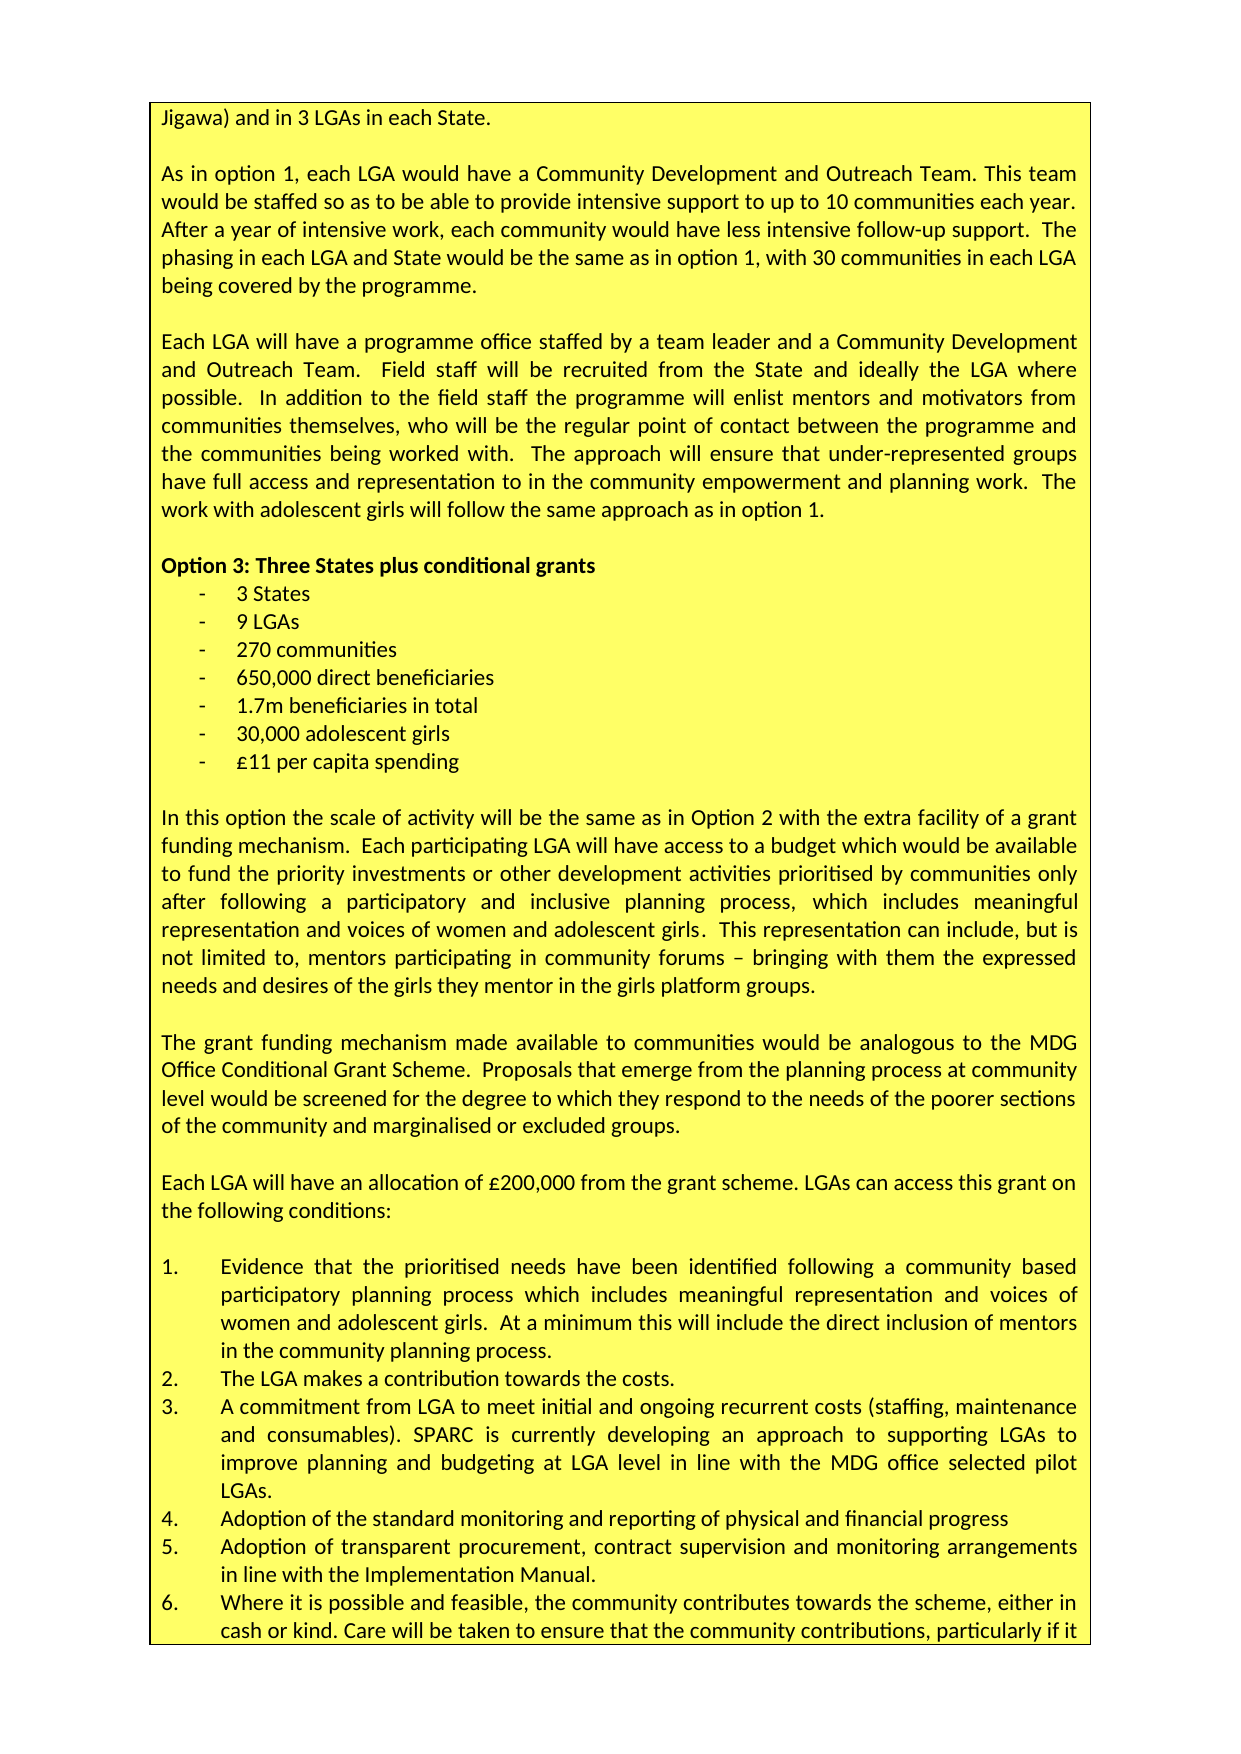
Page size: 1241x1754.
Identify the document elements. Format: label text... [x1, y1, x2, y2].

table_header A. Determining critical success criteria (CSC) Each CSC is weighted 1 to 5 where 1 is least important and 5 is most important based on the relative importance of each criterion to the success of the intervention. The options have been assessed according to the following criteria: B. Feasible options The following design principles underpin the programme outputs common to all options. Development by all the people and for all the people. Success will be measured by the extent to which the voices and needs of excluded and marginalised groups have been heard and acted on. This programme is designed with the aim of transforming the relationships within communities and then between communities and the government. Community-based and participatory approaches to planning that strengthen social accountability have been demonstrated to be a successful mechanism to facilitate the effective engagement of vulnerable groups with responsive service providers, especially the state agencies. There is medium evidence internationally that this approach works; and medium evidence that the approach works in Nigeria (Compass n.d.; World Bank 2008; LUPP 2006; Gaventa, J. et al 2011; Adediran & Bawa 2010; Menkiti, A. & Babatunde, K. 2008). The Nigerian Government’s MDG local government conditional grant scheme, a nation-wide scheme to accelerate the achievement of the MDGs will be using a participatory and community-based approach to planning. These interventions have shown that programmes, through appropriate institutional arrangements, can catalyse an effective partnership structure between LGAs and community groups to enhance social and economic welfare. For instance, the DFID-N, State Level Education Sector Support Programme in Nigeria (ESSPIN), has focused on the establishment and functioning of School Based Management Committees (SBMCs) for enhancing community participation in the preparation and implementation of school development plans and Improving linkages between communities and civil society in making demands for better quality, inclusive education (ESSPIN 2011a). There have also been small pilot tests of girls’ platforms in Northern Nigeria that have shown that they are feasible and can work to build girls’ assets. There is also medium evidence that this approach – of empowering citizens - must be pursued alongside measures to strengthen the responsiveness and accountability of the State rather than as a separate exercise (Gaventa, J. et al 2011). So the programme will also work with government to strengthen accountability and responsiveness. Empowering communities and people within them involves changing the “rules of the game”. The starting point must be the prevailing social, political and economic norms and hierarchies. These will privilege some people’s voices at the expense of others. Wealthier and more powerful people will dominate and bias the discussion towards their needs. Different approaches to public gatherings and meetings will be needed to ensure that everyone is included. Large public meetings will favour men’s voices. Smaller less public meetings with only women will be needed to ensure their voices are heard. Even among females, girls will not have their voices heard unless dedicated space for girls is created at the community level. Poorer sections of the community will also need to be consulted separately, as well as sensitivity to the need for gender segregated spaces so that women’s voices will be heard until mutual trust and respect is built in the community. In all of the options a particular effort will be made to ensure that the voices of adolescent girls are heard. This will be through the promotion of girls’ platforms. These will contribute to empowering everyone in a community, and ensuring there is accountability to everyone. Adolescent girls, through building social, human and economic assets will be empowered to have more voice and control within their own lives, as well as a greater sense of self-worth. In addition, through building a community structure that values girls, as well as a young women’s leadership cadre of mentors, adolescent girls will have a seat at the table of the wider community development forum and communities will have a new layer of young women leaders – further changing who has ‘voice’ and to whom local governments are accountable at the community level (Jones, N. et al 2010). However, the evidence that this approach has led to inclusive and empowered communities is currently limited. There are good examples of participatory approaches to citizen engagement leading to communities managing their development more effectively. But the next step: moving from managing their own development to a step-change in their engagement with government and outsiders - has been less frequently taken (Gaventa, J. et al 2011; Mohanty, R. 2007). This stage, moving from local management of community resources to social accountability for the delivery of government resources is a vital one. And where this has taken place, it has proved effective. Where it has been, key elements in the success of the approach have been ensuring that local communities have all the information they need to hold government to account, and also have the skills and competence to understand and use the information they have been given (World Bank n.d.). This programme will ensure that citizen participation goes beyond the boundary of the community and starts to transform the relationship between citizens and the state and promotes much greater accountability from government. To achieve this, the programme will work in partnership with civil society and community-based organisations that have legitimacy and experience of working on increasing transparency and accountability of government to communities. A particular focus will be improving communities’ knowledge of government budget and planning systems so that communities are more able to hold government to account. In addition, the programme will work with the media, including new media and develop approaches to community-based reporting and monitoring of government service delivery and to promote social accountability (see World Bank n.d. for examples of how this has been done elsewhere). The new Nigerian legislation on Freedom of Information also provides an opportunity to strengthen accountability. A civil society group, Socio-Economic Rights and Accountability Programme (SERAP) has used the Freedom of Information Act to obtain from the Enugu, Kaduna, Oyo and Rivers information and documents on spending on primary education (Sahara Reporters, June 2011). There is medium evidence from a global body of adolescent girls’ programmes that use the girls’ platform approach – including rural, socially conservative, and/or Muslim settings – that girls’ platforms are a successful and critical way to create voice for girls and build their social, human and economic assets. Similar programmes have proven that not only is such a programme design possible, but they have also successfully increased girls self-esteem, increased decision making, achieved literacy and helped girls return to school, delayed the age of child marriage, increased use of family planning among married girls, and increased demand for local resources and services (Population Council n.d., Baldwin, W. 2011). The girls’ platforms will connect directly into the wider community environment and the work of M4M at the community level. The girls’ platforms, by creating space in communities for girls to gather, and creating a cadre of young women leaders as their mentors, provide representation for girls at the community empowerment structures that will be developed, supported and strengthened through M4M. By including girls’ platforms, the mentors will provide the voice of girls at the community councils and other structures. 2. As well as empowering communities, service providers need to be supported if they are to become more responsive and accountable to citizens The principal focus of the programme will be working with communities to develop their capacity to build their capacity to engage more effectively and more powerfully with government to solve their development problems. This not only creates external pressure for change within government towards greater responsiveness and accountability. It also creates space for reformers inside government to push their agenda for change. The implication is that attempting to build responsive and accountable states without recognising and supporting the contributions of organised citizens to the process will do little to bring about sustainable change. So building pressure for change outside government needs to be accompanied by support to reform-minded individuals on the inside. There is medium evidence from Nigeria that this approach can also lead to changes in government responsiveness. This is made easier when domestic pressure for reform is supported by a global campaign. In Nigeria the campaign for the right to education opened up spaces for participation at the national and regional levels for civil society organisations to participate in the development and subsequent monitoring of education policies (Adediran & Bawa: 2010; Gaventa. J, & Mayo, M: 2009). Finding suitable support for the programme, e.g. though linking with international NGOs working on budget transparency and accountability will be part of the programme strategy. The pressure from the outside also needs to be matched with work on the inside with reformers seeking support. The programme will engage with government and other service providers so that they are prepared for and able to respond to the increased voice of and raised expectations of communities. Reform-minded people will be sought out (other DFID programmes have developed a good understanding of the political economy of states) for the adoption and replication strategy. In addition, LGA field staff will be involved in the diagnostic and mapping work with communities. The programme will facilitate linkages between LGAs within a State, as well as between LGAs and State level Governments and also between States (e.g. by using the Governors’ Forum), in order to spread lessons and best practice. Medium evidence from Nigeria that this approach is effective can be found in the Community Participation for Action in the Social Sector (COMPASS) programme, where quality improvement teams consisting of service providers and community members were formed to catalyse providers’ responses to an increased and more articulate demand from citizens (COMPASS n.d.). DFID is well placed to engage with government reformers in the 3 programme states. There are already in place state-level programmes in health (PATHS) and education (ESSPIN) and crosscutting programmes in public sector reform (SPARC) and to promote accountability and enhance citizens’ voice at state level (SAVI). The Growth and Employment in States programme will be moving from inception to full implementation shortly. Links between these programmes and to DFID are strong and have enabled the building up of a strong and diverse network of partners both inside and outside government in the programme states. Through these networks DFID and the programmes can identify reform-minded people and departments and work with them. DFID also has strong links with the MDG/CGS and this nationwide programme will be a significant programme partner. It will draw on the approach developed by the MDG/CGS, which provides additional funding to State and Local Governments to accelerate progress towards the MDGs. By promoting consultation and cooperation between the Federal, State and Local Governments, communities and civil society the MDG/CGS improves the responsiveness of Government to community needs, and promotes accountability by government (MDG/CGS n.d.). Linking the programme design to the MDG/CGS offers significant advantages. MDG/CGS has high visibility and significant political support through the Office of the President and the Governors’ Forum. This level of political engagement has every prospect of expanding to include the LGA chairpersons who will be key stakeholders in the implementation of M4M. Furthermore, MDG/CGS has been successful in incentivising the adoption of improved ways of working through more inclusive planning, more effective implementation and more open monitoring using civil society organisations. The programme will add value to the MDG/CGS approach by actively tackling social exclusion and marginalisation and so as to transform not just the relationship between communities and government, but also the relationships within a community that keep particular groups excluded from, or at the margins of development. By working with the MDG/CGS the programme will prepare the way for replication and scaling-up the approach. This programme will work closely with the existing portfolio of DFID-funded programmes and the MDG/CGS programme, making the most of the opportunities for synergy between the different programmes’ objectives. This programme will, through the fieldwork at community level (urban, peri urban and village), reveal much about how government services are performing and are perceived at community level. This information will be fed back to the state level programmes. In turn, the state level programmes will be able to provide detailed information about the scale and range of government services that should be provided to communities. This will make an important contribution to empowering local communities: by having reliable information about what services they are entitled to expect from government, they can more effectively demand accountability from government for the delivery of those services 3. Adaptation and adoption of the approach by others to scale-up impact is not automatic This programme has a stretching aim. The eventual impact being sought – a step-change in the relationship between citizens and the State – is challenging and cannot be delivered by the programme alone. The aim is for citizens to have more voice and power with and higher expectations of government to be more responsive and accountable to citizens even where government is not directly delivering services (through changes in the policy and regulatory environment). It will be working on a small scale when set against the size of Nigeria. To be fully successful the approach developed by the programme must be adapted and adopted on a wider scale. This will be done by working alongside other government programmes such as the MDG Conditional Grant Scheme; working with Civil Society Organisations to spread the approach beyond the target States and using networks of traditional leaders and the Governors’ forum (Governors’ Forum n.d.) along with links with other DFID-Nigeria Programmes and other donors and development partners. In addition, media and other communication networks will be used to advocate for and spread the approach. The programme has been designed to build momentum towards a “tipping point” in the relationship between citizens and the state. Scaling up impact will not rely on other players adopting a “good idea” just because it is good. There is strong evidence that having a good idea, implementing it and telling the good news to others does not to lead to replication elsewhere. Much more effort is needed, and it needs to be much more than a communications strategy (Evans, S.H. & Clarke, P. 2011). Delivering impact beyond the programme boundaries will comprise a combination of: Developing approaches to participatory approaches to community and local development on a scale large enough to be noticed, and at a cost that is replicable elsewhere. Forming alliances with reform-minded people within government. Using a range of formal and informal networks to spread ideas and create a “buzz” around the approaches being used. Clearly evaluating what works and why. Advocacy, coaching and consultancy, knowledge management and peer support on how to develop the approach to their needs. This activity will be properly resourced and managed and not left as an afterthought to the internal programme activity. The options have been designed with a view to spreading the approach and scaling-up the impact of the programme. Indicative spend per head to reach direct and indirect target beneficiaries have been assessed for each option and range from £6 to £11 per capita over the life of the programme. These costs will be reviewed during programme implementation, alongside an assessment of the scale of resources likely to be available for adoption of the approach by GoN or other agencies. Periodic reviews will ensure that the programme is adequately but not over-resourced so that potential adopters can afford adoption of the approach. Within each LGA where the programme is active there will be a direct impact on up to 40% of the population. This scale and intensity of activity will create sufficient momentum so it is likely the LGA will adopt the approach when it is working with other communities. Scaling up the impact to State level will require, getting LGA leaders and officials together and providing targeted coaching and other practical start-up support to other LGAs not directly covered by the programme. The exact modalities of this support will be developed as the scaling-up strategy is developed in the first year of the programme. In addition to the design being cost-effective and efficient so that adoption of the approach is affordable, the programme will also support learning both within and beyond the programme. In addition to regular programme reviews and creating opportunities for LGA staff to take part in the fieldwork, the programme will do targeted outreach work with to GoN and other programmes. This work will go further than communicating the programme approach and support other agencies and programmes to adapt and re-engineer the approach to their circumstances. It will also ensure sustainability of the programme after it’s end. 4. Alternative approaches and rationale for choosing this approach Alternative approaches to delivering the same outputs were considered, based on different design principles. Community empowerment could be pursued by focusing on single issues, e.g. providing a pre-determined package of interventions in health, education and water or building the capacity of intermediaries rather than working directly with communities. Girls’ voice could be increased through scholarships, cash transfers or through tackling wider issues such as working on legislation against early marriage and its enforcement. Service provision could be improved through a comprehensive local government reform and improvement programme or targeted training of LGA staff. Some of these activities are being pursued through other programmes. Legal reform and media and communications to enhance the status of women are being pursued through DFID’s national Voices for Change programme (in design), and reform within some line ministries is being done through the existing State Level programmes. In order to become fully empowered communities and the people within them, especially girls, need to build up three types of assets: social and political assets, skills and knowledge, and economic assets (Kabeer N, 2000). The other approaches were rejected as not doing enough to build up all three types of assets. Cash transfers alone do not create social and political assets, nor do they directly lead to an increase in skills and knowledge. Educational scholarships, also do not explicitly build girls social assets, nor help girls accumulate their own economic assets. In addition, due to the lack of educational infrastructure, access to schooling in Nigeria is limited and of poor quality – therefore immediate benefits can be minimised. The chosen approach builds all three categories of assets – both for communities as a whole and for marginalised and excluded groups within the community, among which adolescent girls have been singled out for particular attention There is medium evidence from a global body of adolescent girls’ programmes that use the girl platforms approach – including rural, socially conservative, and/or Muslim settings – that girl platforms are not only possible, but they have also successfully increased girls self-esteem, shifted gender norms, improved communication with parents, increased girls’ decision making, increased girls’ financial literacy and access to money, increased literacy and helped girls return to school, delayed the age of child marriage, and increased use of family planning among married girls (Population Council n.d). Current DFID-N programmes (i.e. ESSPIN, PATHS2, PRINN-MCH, GEP) have not been able to achieve what girl platforms have the potential to achieve due to their design and implementation. For instance, whilst the introduction of the Student Tutoring, Mentoring and Counselling (STUMEC) programme (under GEP) and the establishment of SBMCs (under ESSPIN and GEP) have succeeded in mobilising women for the education of the girl-child, these programmes did not specifically address issues affecting the adolescent girl. Unless an explicit attempt is made to reach vulnerable adolescent girls, experience has shown that they do not benefit from sector programming because girls are often inaccessible. While the intent may be that girls, among many others, will benefit, without explicitly creating space and asset building opportunities for girls, the benefits are captured by men, boys, and perhaps women (Bruce, J. 2007). Because girls lack structures in which they are allowed to meet, learn, develop friendships and have their own mentors and advocates, general education, health, or government programmes do not include them. Girls are not at the same starting point as other community members, therefore a programme design that does not aim to alter that will continue to leave girls behind. Appraisal of options The differences between the options lie on two dimensions. First, scale and speed of intervention: smaller-scale and incremental vs. larger-scale and rapid. Second, working with communities without providing funds for development investments (software only) vs. providing small-scale grant funding of development schemes. The intensity of staffing per community and girls’ group is the same in all the options. It has been based on experience of working with communities and girls’ groups elsewhere. Reducing staffing below what has been proposed would dilute the amount of contact time with communities to the point at which impact would be threatened. Taking these two dimensions, there are 4 options, summarised below: Summary of implementation options Features common to all options For all the options, the bulk of programme activity would take place within Local Government Areas (LGAs). Each LGA will have a programme office from which fieldwork would be organised and where staff would be based. Each LGA will have a Community Development and Outreach Team (CDOT) responsible for the community development work. Dedicated staff will be responsible for the work of outreach to adolescent girls. One of these LGA offices will house the State-level coordination office. Selection of LGAs will be based on a combination of need and logistical simplicity. This is a necessary change from the current pattern of DFID state level programmes, which are located in the state headquarters and have state level government offices as their primary programme partners. The primary GoN programme partners will be at LGA level. Also, as the bulk of the programme activity will be taking place within villages/communities, it is important for both logistical and political reasons that the programme team is as close as possible to the communities and to GoN at LGA level. Option 1: Large Scale Coverage – six States 6 States 36 LGAs 1,080 communities 2.2m direct beneficiaries 7m beneficiaries in total in target LGAs 175,000 adolescent girls reached Spend per capita £6 Under this approach, the programme would establish an early presence in all 6 states (Jigawa, Kaduna, Kano, Katsina, Zamfara and Yobe). In each state, the target number of LGAs would be 6, giving a total of 36 LGAs - 22% of the total in the 6 states. The population in the 36 LGAs that would benefit either directly or indirectly from the programme would be ≈ 7.0m. The programme would work with a minimum of 30 communities in each LGA (a mixture of urban, peri-urban and rural). The Community Development and Outreach Team (CDOT) will be recruited from within the state, and ideally be familiar with the LGAs the programme is working in. Contact people will be identified within each community, drawn both from traditional structures of leadership and also from marginalised and under-represented groups. Steps will be taken to ensure the diagnosis and planning work is not dominated by a narrow range of interest groups. The first year of the programme will be spent mobilising staff, establishing programme offices in the LGAs, and selecting the communities the programme will work with. From the 2nd year fieldwork will begin in earnest. Each community will receive 2 years of support from the programme. Each CDOT will be responsible for supporting up to 10 communities a year. The first year of inputs to a community form the CDOT will be the most intensive. It will be during the first year that the capacity is developed among the community through participatory training and workshops. Participatory diagnosis and design work is done, plans drawn up and agreed and information about GoN duties and responsibilities gathered and shared with the community. After an intensive year of inputs, the first “wave” of 10 communities would graduate to a scaled-back level of on-going support from the CDOT and an additional “wave” of another 10 communities would be brought into the programme in year 3. In year 4 an additional 10 communities would be brought in and provided with 2 years’ of inputs. The girls’ platforms work will target the three most vulnerable segments of girls in these communities: 10-14 year old out-of-school, unmarried girls who are at risk of early marriage and have few skills and social networks, 10-14 year old girls in primary school who are at risk of school drop out between primary and junior secondary school, and 12-17 year old married girls who are socially isolated, have little mobility, and are likely to have recently given birth or to become pregnant in the near future. The girls will be identified by the programme staff and mentors going house to house to locate the appropriate girls. In each community the programme will work with from 3 to 6 groups of up to 20 girls. Each girl’s group will have 2 years of intensive inputs and then the group will “graduate”. Additional girls who will have then reached the age at which they could benefit from the approach will join a new group. So there will 3 cohorts of girls receiving inputs from the programme in the “first wave” communities that the programme starts work in straight away, the “2nd and 3rd wave” communities will have 2 and 1 cohorts respectively. The rural communities will be smaller and the number of groups formed there will be smaller. The urban and peri-urban communities will be larger and there may be more girls groups formed in these communities. In option 1 Up to 175,000 adolescent girls could directly benefit from the programme. Option 2: Three States 3 States 9 LGAs 270 communities 650,000 direct beneficiaries 1.7m beneficiaries in total in target LGAs 30,000 adolescent girls £10 per capita spending This option will take the same approach as option 1 but would work in 3 States (Kaduna, Kano and Jigawa) and in 3 LGAs in each State. As in option 1, each LGA would have a Community Development and Outreach Team. This team would be staffed so as to be able to provide intensive support to up to 10 communities each year. After a year of intensive work, each community would have less intensive follow-up support. The phasing in each LGA and State would be the same as in option 1, with 30 communities in each LGA being covered by the programme. Each LGA will have a programme office staffed by a team leader and a Community Development and Outreach Team. Field staff will be recruited from the State and ideally the LGA where possible. In addition to the field staff the programme will enlist mentors and motivators from communities themselves, who will be the regular point of contact between the programme and the communities being worked with. The approach will ensure that under-represented groups have full access and representation to in the community empowerment and planning work. The work with adolescent girls will follow the same approach as in option 1. Option 3: Three States plus conditional grants 3 States 9 LGAs 270 communities 650,000 direct beneficiaries 1.7m beneficiaries in total 30,000 adolescent girls £11 per capita spending In this option the scale of activity will be the same as in Option 2 with the extra facility of a grant funding mechanism. Each participating LGA will have access to a budget which would be available to fund the priority investments or other development activities prioritised by communities only after following a participatory and inclusive planning process, which includes meaningful representation and voices of women and adolescent girls. This representation can include, but is not limited to, mentors participating in community forums – bringing with them the expressed needs and desires of the girls they mentor in the girls platform groups. The grant funding mechanism made available to communities would be analogous to the MDG Office Conditional Grant Scheme. Proposals that emerge from the planning process at community level would be screened for the degree to which they respond to the needs of the poorer sections of the community and marginalised or excluded groups. Each LGA will have an allocation of £200,000 from the grant scheme. LGAs can access this grant on the following conditions: Evidence that the prioritised needs have been identified following a community based participatory planning process which includes meaningful representation and voices of women and adolescent girls. At a minimum this will include the direct inclusion of mentors in the community planning process. The LGA makes a contribution towards the costs. A commitment from LGA to meet initial and ongoing recurrent costs (staffing, maintenance and consumables). SPARC is currently developing an approach to supporting LGAs to improve planning and budgeting at LGA level in line with the MDG office selected pilot LGAs. Adoption of the standard monitoring and reporting of physical and financial progress Adoption of transparent procurement, contract supervision and monitoring arrangements in line with the Implementation Manual. Where it is possible and feasible, the community contributes towards the scheme, either in cash or kind. Care will be taken to ensure that the community contributions, particularly if it is labour and time, are not only provided by the poorer and more marginalised members of the community. Option 4: Do nothing Under this option, no additional DFID resources would be allocated for community empowerment, for capacity strengthening in Government agencies, NGOs, CSOs and CBOs and for the creation of additional service delivery capacity. The current trend would remain unaltered. The MDG Office LGA CGS would continue to work with an additional 3 LGAs per state per year with the likelihood that the community-based participatory processes would struggle to be embedded in such a short period of active support. By not investing funds in girls’ platforms, the status quo for adolescent girls in Northern Nigeria will remain: a significant number of girls will not complete primary school, early marriage will continue with almost half of girls will be married by the age of 15, leading to early childbearing, increased labour complications, less healthy children, and limited economic productivity. Impact Appraisal What needs to change For matters to improve there needs to be a change in the political culture and the performance of government. The government needs to become more accountable and responsive to its citizens. And citizens need to be more aware of the responsibilities of the state towards them, and more demanding of their rights. The aim of this programme is to contribute, in a modest way and at a local level to this change by demonstrating that where communities and local government meet it is possible to reshape the relationship between the Nigerian state and its citizens. The programme will focus on the LGA level of government and its relationship with communities. This is where there is most direct contact between citizens and the state. The Local Government Area (LGA) is the 1st tier of government and sits below the State. In the 3 States the programme will work in (Kano, Kaduna and Jigawa) there are 94 LGAs. The total population is 20 million and the LGA populations range from 77,000 to nearly 600,000. The mean LGA population is 210,000. LGAs are weak. They are the most junior level of government. Underfunding and weak management has left them with little autonomy or authority to develop and implement programmes on their own. In contrast to Government, Civil Society Organisations (CSOs) are relatively thriving. Many are led by Civil Servants or ex-civil servants. In the three States the programme will be covering the CSOs are among the more vibrant in Northern Nigeria (SAVI 2009). However, there are important differences between the three states. Kaduna has more active NGO/CSOs than Jigawa. Given the poor state of government services and the weakness of the LGA communities often take matters into their own hands. Schools have been built and equipped by communities themselves, leaving the Government to provide the teachers. And many communities have their own indigenous social and economic support systems. Some of which are specific to women: adashe is a rotating credit scheme, and biki is a reciprocal gift relationship between two women. Men are also involved in have collaborative relationships, but these tend to be in more public fora and affect activity beyond the household, where most women’s collaborative activity is confined (Abdulwahid, S. 2005). The principal programme instrument to shift this perception will be through the use of participatory community-based problem diagnosis and design of interventions to overcome problems. By demonstrating a more participatory, transparent and rights and evidence-based approach to community development the programme will raise the expectations of communities and show LGA staff an alternative approach to working with communities that does not depend on feeding and maintaining a relationship of patronage. The programme will also recognise that demonstration alone does not induce change. Alternative channels for change using media, new technologies and other parts of government will be targeted to ensure that there is a broad set of options that citizens can pursue to strengthen accountability. Conflict sensitivity The programme has been designed to be conflict sensitive. During the implementation phase, planning will include an explicit focus on working with different stakeholders to recognise and manage for the potential political, economic and social impacts of proposed programme interventions. Ensuring that the mechanisms created within the M4M programme to bring different stakeholders together to plan provide adequate opportunity to address these different impacts is important. The facilitation support this programme will provide for communities, LGAs and CBOs will include conflict sensitivity training. In directly tackling social and economic exclusion and by focusing on the weak performance and accountability of government and other service providers, this programme will have an impact on mitigating conflict. It will take a longer-term perspective by working ‘upstream’ in order to support the institutional foundations essential for managing conflict. The programme will also address the ‘continuing failure of the political and economic systems to meet peoples’ basic needs’. The programme is designed to support the emergence of structures of accountability. These will not only enable community groups to have more say in determining their own development, but provide a more systematic way for Local Government to respond to the direct needs and development priorities of communities. The project will also draw on advice from the Nigeria Stability and Reconstruction Fund (NSRF) which has just come on stream. The NSRF aims to support and develop systems towards preventing conflicts becoming violent, provide a rapid response once violence has broken out, and promote reconciliation in the aftermath. It aims to help transform conflict prone areas into more stable environments where wealth creation, service delivery and poverty reduction can take place. Tackling social exclusion and marginalisation Patronage networks formed along ethnic and family lines strongly determine access to resources. Because of this, ethnic and family ties are prioritised over citizenship rights, creating the basis for social exclusion based on ethnic identity, gender or “indigeneity”. However, the situation is complex, and each state has patterns of social exclusion where are particular to the social and political history and complexion of the state. For example, in ethnically homogeneous states ties of kinship will be more important than say religion in determining access to resources. And in States that are more religiously homogeneously inclined, gender relations and politics will play a different role than in states where are more heterogeneous. In some states, the combined impact of gender relations and gender-biased interpretation of faith is particularly severe, deeply constraining women’s access to services and assets, their voice in the household, their ability to organise and have voice in communities. In contrast in some states, relative homogeneity, ethnicity and indigeneity are not significant drivers of exclusion. An example of an exception to this is the Fulani, who, through their nomadic livelihoods, face much greater challenges in accessing health and education services, as well as ensuring grazing rights (Hughes, C. et al 2008). The key dimensions of social exclusion are: Ethnicity and indigeneity: ‘Non-indigenes’ of a state face barriers in accessing services, encounter discrimination in employment, particularly in the civil service and, as a result of patronage-based systems for land allocation, struggle to own land. ‘Non-indigenes’ in political office are the exception rather than the rule. To cope with this discrimination, ‘non-indigenes’ tend to rely on their own ethnic networks, such as home and trade associations, for resources and assistance. Gender relations: In the public sphere, gender stereotypes and lower female educational attainment limit women’s employment opportunities. Women’s CSOs represent one of the few channels for women’s voices. These however tend to be led by urban elites. Religion: The impact of religion on access to services is both positive and negative. As service providers, religious organisations increase access to services. However, they also shape perceptions of what is considered appropriate services, closing down routes to other services as a result. Although religious organisations may be a major form of association in Nigeria, they may not always give voice to their members, and particularly not to all of their members. Disability: Low social expectations of people with disabilities make households, communities and governments reluctant to invest in them, constraining access to services and assets such as employment. Public attitudes towards people with disabilities, combined with low educational attainment are significant barriers to the emergence of strong disabled people’s organisations able to influence policy and practice. HIV status and high risk behaviours: People living with HIV/AIDS and groups at high risk of HIV infection are perceived as violating social norms and are castigated. If anonymity cannot be maintained, accessing public services can be risky. Place of residence: Service provision and formal employment is biased towards urban centres. Residence in rural communities automatically constrains one’s access to basic services and employment, although access to land may be more plentiful. Whilst considerable numbers of CBOs are reported to exist in rural locations, few of these facilitate community mobilisation and voice. Age: as family networks become over-stretched, there are reports of some members (children, the elderly), who are seen to bring few benefits to the family, being disenfranchised and sometimes abandoned. Such family members rarely have any voice in the household and communities are reluctant to take on additional responsibilities. The programme will operate at village level so as to overcome these obstacles and barriers to social inclusion. Particular efforts will be made to overcome the exclusion women and girls. Girls and women are particularly vulnerable to poverty and exclusion, especially in the States where this programme will be operating. Women and girls are regarded as subordinate to men. They have fewer rights over property. Their incomes are lower and they have less autonomy over decisions such as whether to seek health care or attend school. Men even decide whether women have access to maternal health care: a third of 15-19 year olds in Northern Nigeria have given birth without the help of a health professional, traditional birth attendant or even a friend or relative (Waterhouse, R. 2009). The situation of adolescent girls is particularly bad: early marriage to older men (41% are married before age 15), early childbearing (women are expected to give birth within the first year of marriage), and little formal schooling (1/3rd of girls aged 10-19 have never attended school) together serve to reproduce the low status of girls and women leading to poor maternal and child health and the continued inter-generational transmission of poverty. Girls have little or no voice or mobility. They can rarely gather with other girls their age and have little say in critical issues such as whether to go to school or when to get married. Furthermore, on marriage women join their husband’s families, where they are even more isolated. The community structures that do exist do not include girls and do not include representatives (male and female) that advocate on behalf of girls. This programme will tackle these interlocking problems: the low status of women and girls and marginalised groups, their exclusion from public live and development work, and the weak performance and accountability of government and other service providers. The work with girls’ platforms has been specifically designed to tackle the immediate practical obstacles women and girls face and also deliver the longer-term strategic change in their status. The principal focus will be on building the capacity of poor people to have greater control over their own development and supporting them to have a greater say in how services are managed. Particular efforts will be focused on adolescent girls as achieving changes in this group have the potential to scale up impact and ensure impact of the programme is sustainable. By halting the reproduction of the low status and social exclusion of girls and women by focusing on adolescent girls, many of the underlying causes of poverty and social exclusion will be eliminated. Moving beyond the community Because the programme will be working directly with communities to diagnose their problems and design and deliver solutions to them we can expect a wide range of issues and possible interventions to emerge from the consultative process. For example for many poor people in Northern Nigeria an immediate concern is the slender basis of their livelihood and the difficulty of increasing their income in the short-term. These issues often interact with some of the other issues that the programme will be tackling. For example, the low status of women and in particular that of adolescent girls leads to them leaving school early to take part in hawking and trading to supplement household income while their mothers are required to stay in seclusion, which in turns leads to low-education levels among girls and in the longer-term to lower incomes for women. Breaking this cycle of the short-term pursuit of income at the expense of longer-term investment will need sensitive handling. So creative ways to preserve and grow household income will need to be developed if the longer-term opportunities for girls are to be improved. In addition to supporting the direct delivery of services, the programme will address community needs for changes in the regulatory and policy environment by working with other programmes (both DFID programmes and other donors). The programme will have the opportunity to identify the obstacles and opportunities to increase incomes. Some of the obstacles will be local: e.g. small-scale infrastructure to improve market access and reduce transport costs; technology to help exchange market information. Other obstacles may be at State or National level. For example, subsidies serving to reduce the supply of essential inputs such as fertilizer in a form and scale at which poor people can buy them. The programme will document these examples of how to have an impact on incomes and advocate for change at the State and national level. The programme will have available funding managed by the DFID contractor to facilitate or directly pay for analytical studies, information gathering and advocacy activities to tackle the policy and institutional obstacles and constraints that poor communities face. The programme design consists of three interlocking components at field level that will together contribute towards shifting the political culture towards a “tipping point” and tackle some of the entrenched causes of social exclusion. In summary, they are: Working with disadvantaged and marginalised groups to develop their capacity to engage in discussions about development and make their voices heard Working with communities to empower them to solve their development problems and engage more effectively with service providers, particularly government Providing Resources for small-scale development investments in the community. Impact on climate change and environment The programme overall will not have a significant additional impact on the environment or climate. However, the participatory diagnosis and problem solving done at community level may generate ideas to mitigate the impact on communities of environmental degradation or climate change. These proposals cannot be specified in advance as they will emerge from the planning process. In the table below the quality of evidence for each option is rated as either A, strong, B, partial, C, limited or D, no evidence of the likely impact on climate change and environment as categorised as A, high potential risk / opportunity, B, medium / manageable potential risk / opportunity, C, low / no risk / opportunity, or D, core funding to a multilateral organisation. Theory of change How will this programme deliver change? The outcome of this programme is for government policy makers to be more accountable and responsive to citizens. The underlying theory is that in order for this to happen two things need to happen. First, citizens need to have greater capacity to understand their development needs, identify solutions that will meet their needs and enlist the support of government and other service providers in meeting them. This is empowerment. And it puts on the table what the state must respond to. Second, the state and other service providers need to be more responsive and accountable to citizens needs. If this is to happen the state and government needs to move away from regarding citizens as powerless clients whose political support can be enlisted with periodic acts of patronage to regarding them as the people to whom they should be most accountable and responsive. This is accountability. This should not simply be citizens compiling a wish list and presenting it to government in the expectation that it will be largely met. It needs to go further and contribute to transforming the relationship between citizens and the state and contributing to a change in the political culture, particularly at the local level. These principles underpinning this relationship should be that citizens have rights, states have responsibilities and that both citizens and the state are seen as having mutual obligations and responsibilities towards each other. Furthermore, in order for the state to respond to all people, the heterogeneity of communities and the diverse needs of different people should to be recognised and acted on. Not everyone’s needs are the same. And different people need different types of support to enable them to participate and be empowered. Women need an approach that specifically meets their needs, and among women, adolescent girls, are a particularly important yet vulnerable and hard to reach group requiring special attention. Enabling poor people – including poor women - to have more say in policies and the distribution of resources in the short-term can increase poor people’s access to services and resources. It can also help longer-term transformation and help eliminate more entrenched discrimination against poor people. The evidence that external donor-funded programmes can on their own increase people’s empowerment and make governments more accountable is limited. However, one clear message is that different contexts require different approaches to donor engagement, and engagement that pays insufficient attention to context can have negative impacts. Systematic monitoring and evaluation needs to be done to find out what works and why. Essential elements in increasing empowerment and accountability There are three essential elements to increasing the empowerment of poor people: Increasing their access to livelihood assets and services; Building the ability of poor and excluded people to exercise voice, influence and agency (being able to do what they want to do); and Changing the “rules of the game”, which refer to the formal and informal policies and institutions and conventions that mediate and regulate people’s participation, choices and options? It is important not to assume homogeneity in the groups of poor people being empowered. A village may have a greater say, but to the advantage of only some of its inhabitants. A household may be empowered, but to the advantage of only some of its members. And women are not a homogeneous group either. What works to the benefit of adult women may not be to the benefit of adolescent girls. Change needs to occur in all three to have sustainable impact. For example, providing food or cash for work may increase assets temporarily. But unless and until poor people can claim their rights to education and decent work, there will be no sustainable improvement in livelihoods, people will not be empowered and exclusion will remain. Processes to increase assets and access to services; to increase voice, influence and agency; and to change the rules of the game are all interlocking. Meaningful and sustainable change in each domain is unlikely to happen without change in the other domains, and change in one domain generally follows from change in other domains. This programme will operate in all three areas. Poor people’s assets will be built up through a programme of participatory diagnosis and appraisal of their needs. Support will be provided to meet some of those needs. They will also be given help to have their voice heard outside the community and to approach government for help fulfilling other needs. The third area – changing the rules of the game - will also be tackled. Within the village particular marginalised groups will be given particular attention, in particular adolescent girls. Achieving changes in this group have the potential to scale up impact and ensure impact of the programme is sustainable. By identifying and possibly changing some of the “rules of the game” – e.g. early marriage and childbirth, rules of seclusion and fewer rights over property and personal autonomy – that lead to the continued low status and social exclusion of girls and women, many of the underlying causes of poverty and social exclusion will be eliminated. Alongside working with communities and the marginalised groups within them the programme will also work with government to prepare them to be more responsive to needs. LGA staff will be involved in the participatory community-based fieldwork to demonstrate to them the benefits of an approach that puts the community at the centre of development efforts. The strategy for replication and scaling up incorporated a multi-stranded approach to spreading the approach. There will be active coaching and visits to other LGAs. The Governors’ forum will be used to advertise best practice and the experience of the programme. Media, including new media will be used to spread ideas. Traditional figures and structures of authority, such as Emirs and religious leaders will be encouraged and supported to become advocates for the programme approach. Links will also be made to other programmes that are working within government to spread understanding of the approach and identify opportunities to scale up and expand the approach. The MDG/CGS office will be a key programme partner. So too will the other DFID state level programmes. [151, 103, 1090, 1644]
